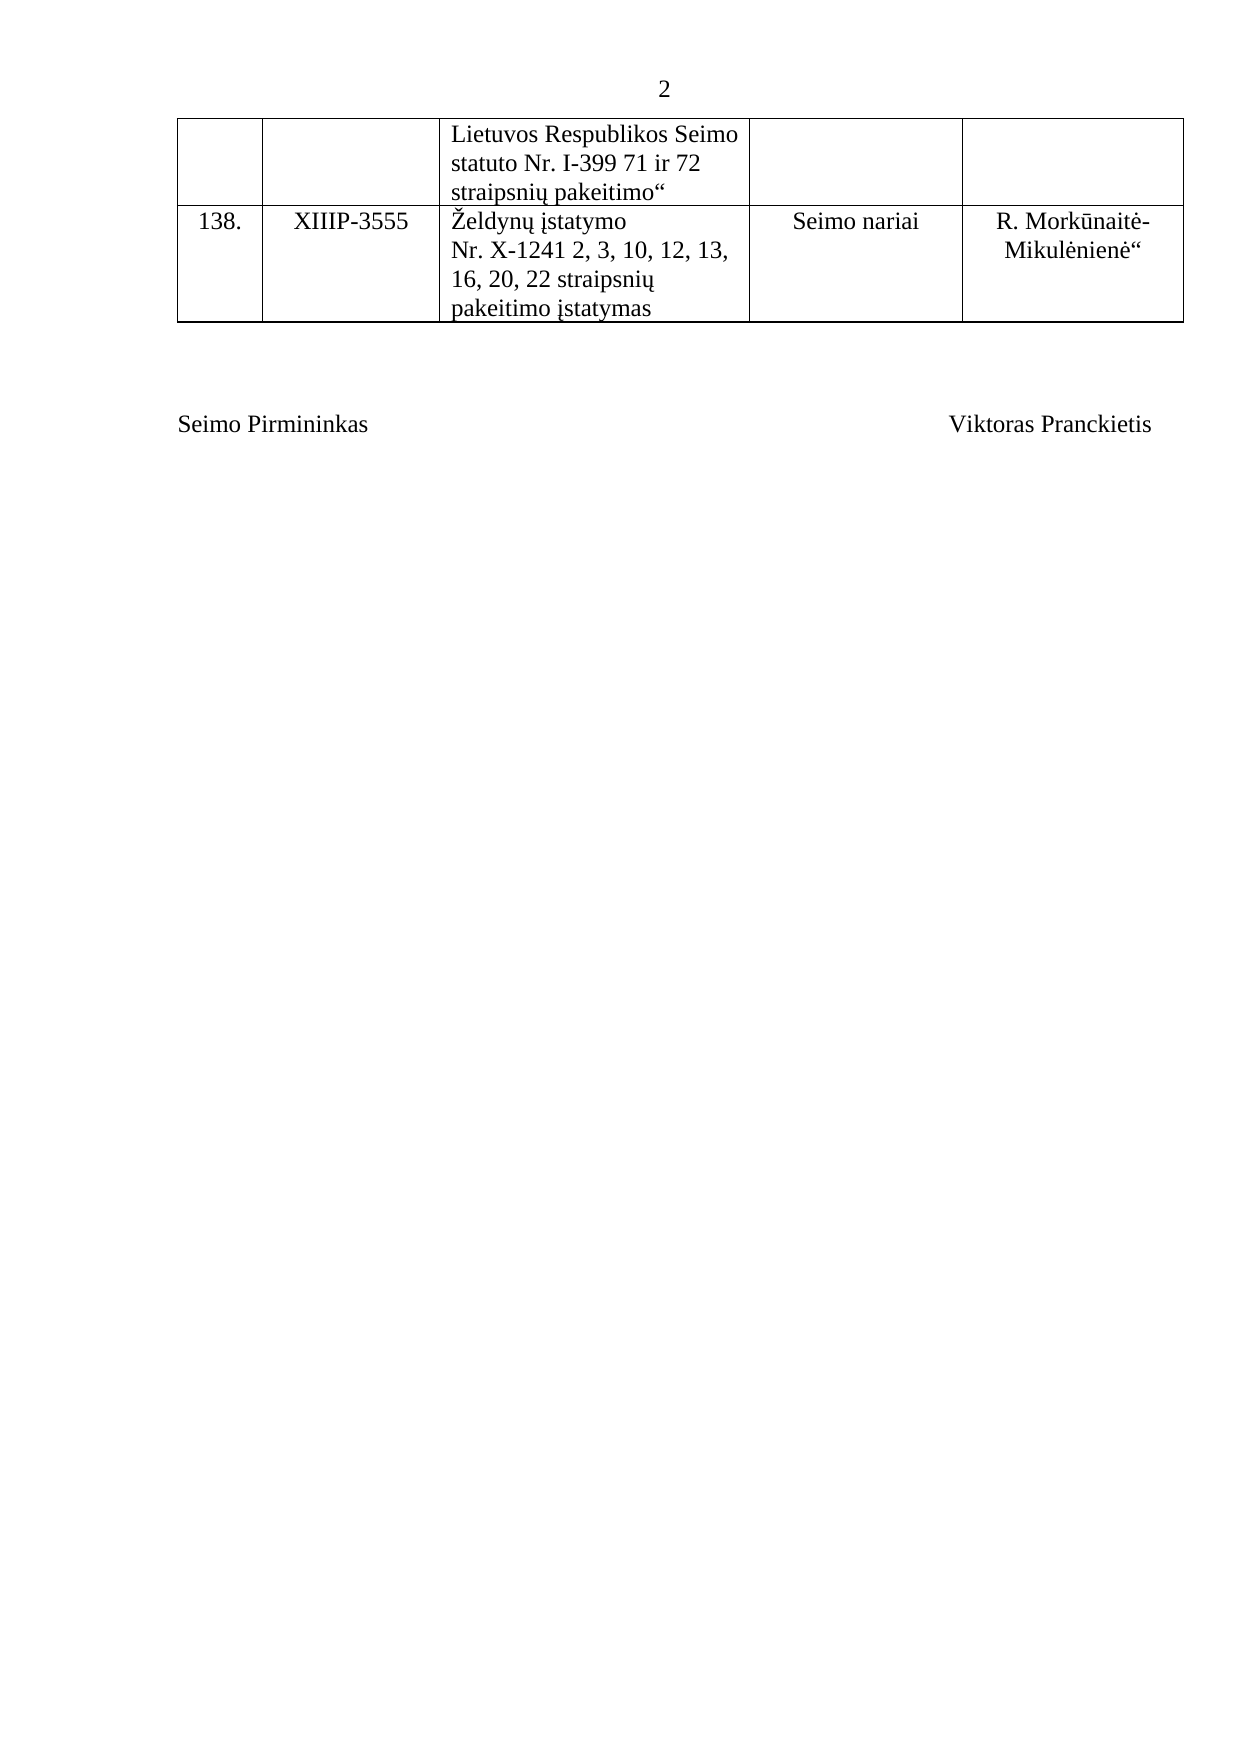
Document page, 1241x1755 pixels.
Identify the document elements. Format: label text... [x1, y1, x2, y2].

table_cell R. Morkūnaitė-Mikulėnienė“ [963, 206, 1183, 321]
table_cell Želdynų įstatymo Nr. X-1241 2, 3, 10, 12, 13, 16, 20, 22 straipsnių pakeitimo įstatymas [440, 206, 749, 321]
table_cell [963, 119, 1183, 205]
table_cell 138. [178, 206, 262, 321]
table_cell XIIIP-3555 [263, 206, 439, 321]
table_cell [263, 119, 439, 205]
table_cell Seimo nariai [750, 206, 962, 321]
table_cell [750, 119, 962, 205]
table_cell Lietuvos Respublikos Seimo statuto Nr. I-399 71 ir 72 straipsnių pakeitimo“ [440, 119, 749, 205]
text Seimo Pirmininkas Viktoras Pranckietis [177, 409, 1152, 437]
table_cell [178, 119, 262, 205]
